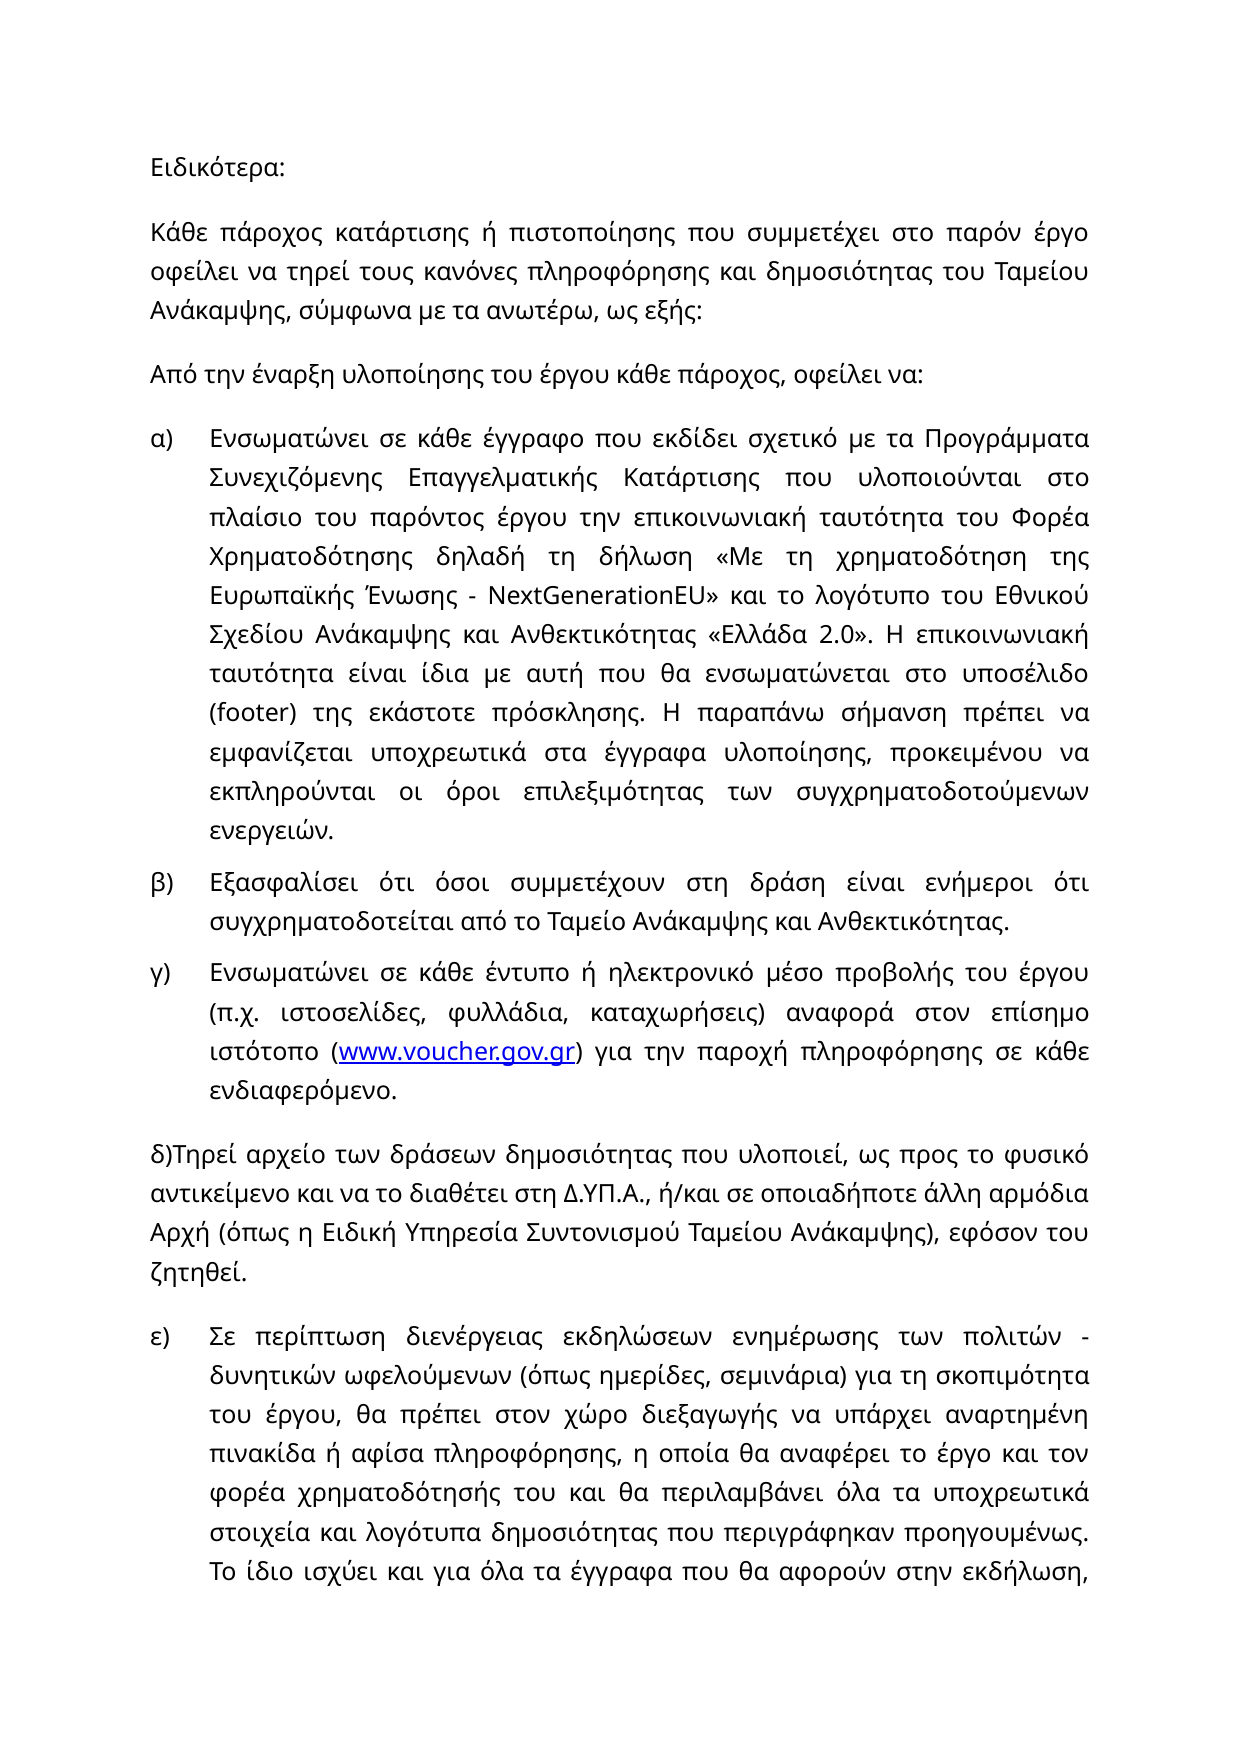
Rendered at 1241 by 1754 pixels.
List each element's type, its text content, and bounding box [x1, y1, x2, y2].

text δ)Τηρεί αρχείο των δράσεων δημοσιότητας που υλοποιεί, ως προς το φυσικό αντικείμενο και να το διαθέτει στη Δ.ΥΠ.Α., ή/και σε οποιαδήποτε άλλη αρμόδια Αρχή (όπως η Ειδική Υπηρεσία Συντονισμού Ταμείου Ανάκαμψης), εφόσον του ζητηθεί. [150, 1137, 1090, 1288]
text Από την έναρξη υλοποίησης του έργου κάθε πάροχος, οφείλει να: [150, 357, 1090, 391]
list α) Ενσωματώνει σε κάθε έγγραφο που εκδίδει σχετικό με τα Προγράμματα Συνεχιζόμενης Επαγγελματικής Κατάρτισης που υλοποιούνται στο πλαίσιο του παρόντος έργου την επικοινωνιακή ταυτότητα του Φορέα Χρηματοδότησης δηλαδή τη δήλωση «Με τη χρηματοδότηση της Ευρωπαϊκής Ένωσης - NextGenerationEU» και το λογότυπο του Εθνικού Σχεδίου Ανάκαμψης και Ανθεκτικότητας «Ελλάδα 2.0». Η επικοινωνιακή ταυτότητα είναι ίδια με αυτή που θα ενσωματώνεται στο υποσέλιδο (footer) της εκάστοτε πρόσκλησης. Η παραπάνω σήμανση πρέπει να εμφανίζεται υποχρεωτικά στα έγγραφα υλοποίησης, προκειμένου να εκπληρούνται οι όροι επιλεξιμότητας των συγχρηματοδοτούμενων ενεργειών. [150, 421, 1090, 847]
list ε) Σε περίπτωση διενέργειας εκδηλώσεων ενημέρωσης των πολιτών - δυνητικών ωφελούμενων (όπως ημερίδες, σεμινάρια) για τη σκοπιμότητα του έργου, θα πρέπει στον χώρο διεξαγωγής να υπάρχει αναρτημένη πινακίδα ή αφίσα πληροφόρησης, η οποία θα αναφέρει το έργο και τον φορέα χρηματοδότησής του και θα περιλαμβάνει όλα τα υποχρεωτικά στοιχεία και λογότυπα δημοσιότητας που περιγράφηκαν προηγουμένως. Το ίδιο ισχύει και για όλα τα έγγραφα που θα αφορούν στην εκδήλωση, [150, 1318, 1090, 1587]
list β) Εξασφαλίσει ότι όσοι συμμετέχουν στη δράση είναι ενήμεροι ότι συγχρηματοδοτείται από το Ταμείο Ανάκαμψης και Ανθεκτικότητας. [150, 864, 1090, 937]
text Ειδικότερα: [150, 150, 1090, 184]
text Κάθε πάροχος κατάρτισης ή πιστοποίησης που συμμετέχει στο παρόν έργο οφείλει να τηρεί τους κανόνες πληροφόρησης και δημοσιότητας του Ταμείου Ανάκαμψης, σύμφωνα με τα ανωτέρω, ως εξής: [150, 214, 1090, 327]
list γ) Ενσωματώνει σε κάθε έντυπο ή ηλεκτρονικό μέσο προβολής του έργου (π.χ. ιστοσελίδες, φυλλάδια, καταχωρήσεις) αναφορά στον επίσημο ιστότοπο (www.voucher.gov.gr) για την παροχή πληροφόρησης σε κάθε ενδιαφερόμενο. [150, 955, 1090, 1107]
